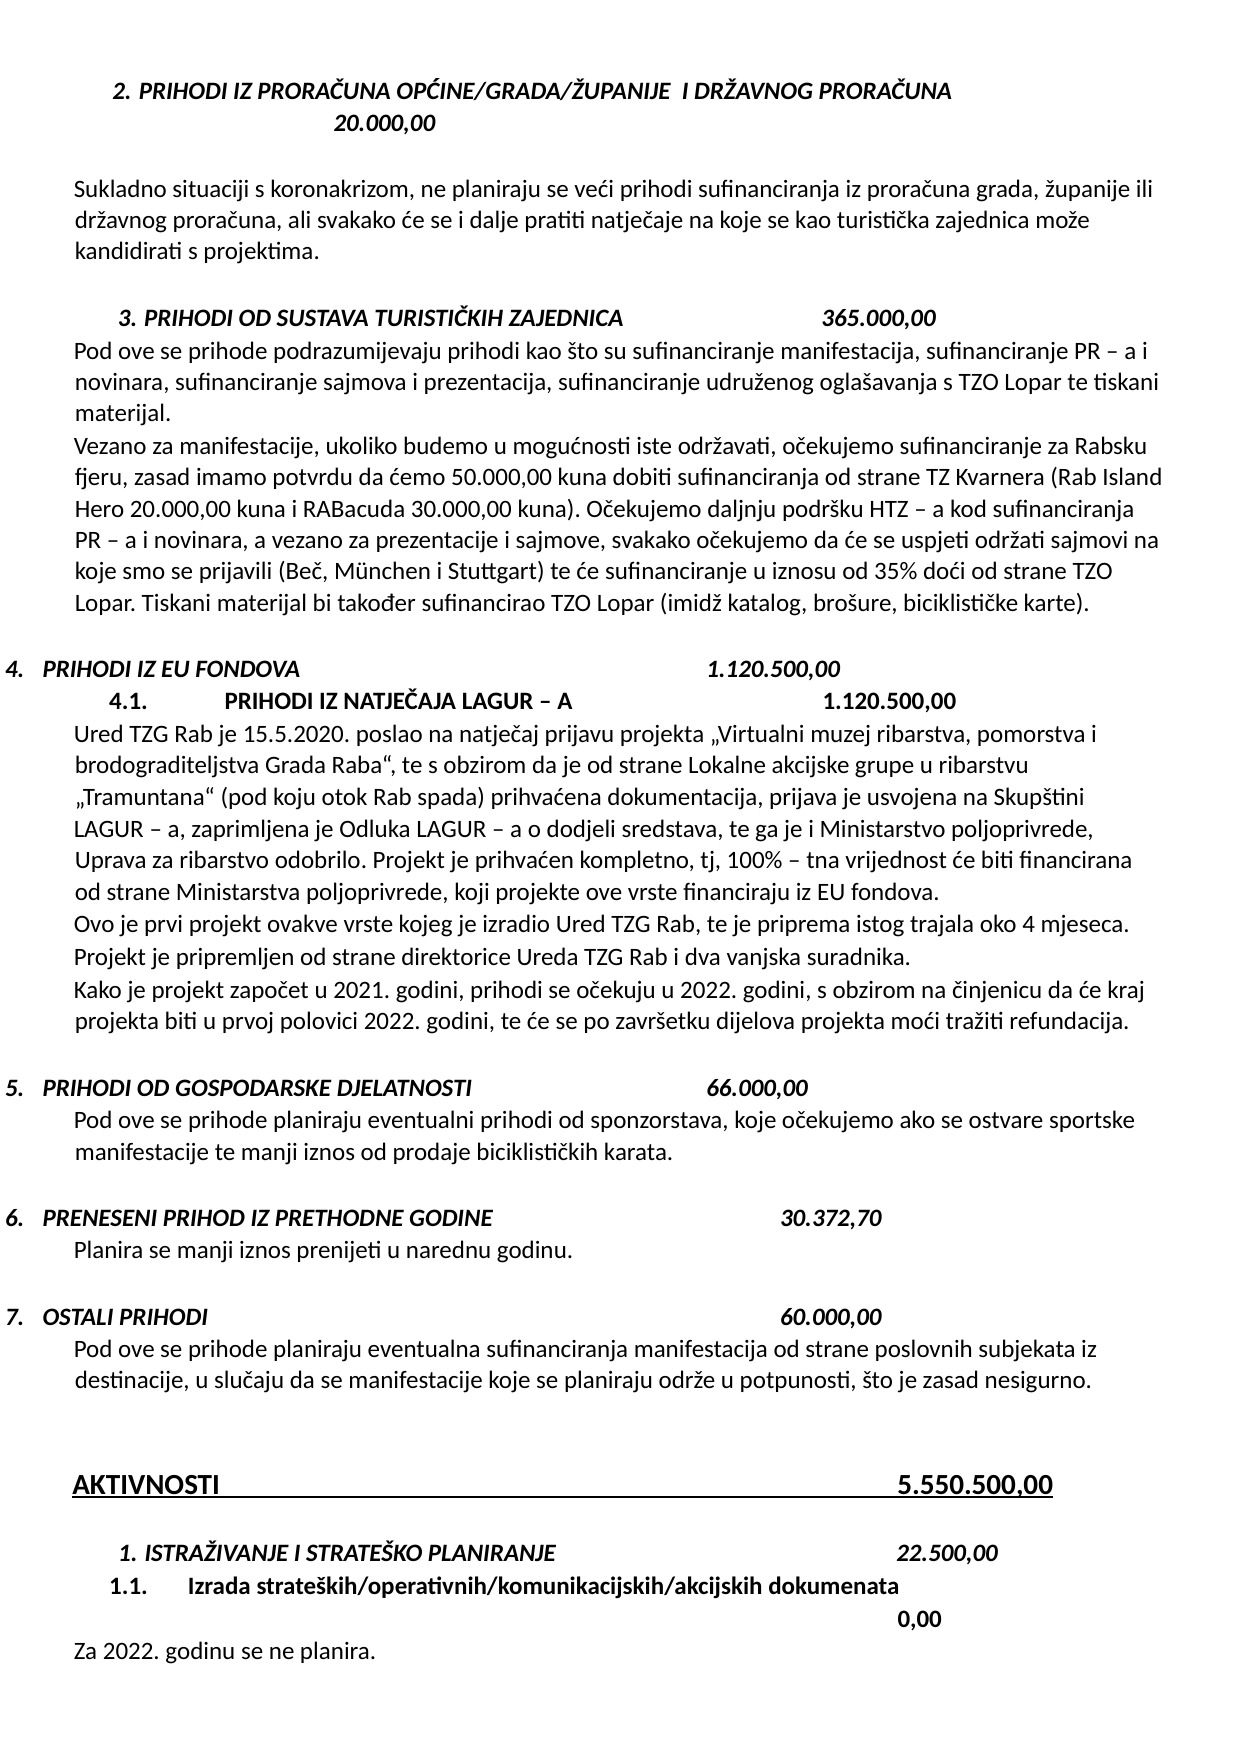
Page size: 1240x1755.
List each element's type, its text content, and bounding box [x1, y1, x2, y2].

text Pod ove se prihode planiraju eventualna sufinanciranja manifestacija od strane poslovnih subjekata iz destinacije, u slučaju da se manifestacije koje se planiraju održe u potpunosti, što je zasad nesigurno. [73, 1333, 1165, 1395]
text Za 2022. godinu se ne planira. [73, 1635, 1165, 1666]
text 4.1. PRIHODI IZ NATJEČAJA LAGUR – A 1.120.500,00 [42, 686, 1166, 716]
subtitle AKTIVNOSTI 5.550.500,00 [42, 1466, 1166, 1501]
list PRIHODI IZ EU FONDOVA 1.120.500,00 [5, 653, 1166, 683]
text Sukladno situaciji s koronakrizom, ne planiraju se veći prihodi sufinanciranja iz proračuna grada, županije ili državnog proračuna, ali svakako će se i dalje pratiti natječaje na koje se kao turistička zajednica može kandidirati s projektima. [73, 173, 1164, 266]
list PRENESENI PRIHOD IZ PRETHODNE GODINE 30.372,70 [5, 1202, 1166, 1232]
text LAGUR – a, zaprimljena je Odluka LAGUR – a o dodjeli sredstava, te ga je i Ministarstvo poljoprivrede, Uprava za ribarstvo odobrilo. Projekt je prihvaćen kompletno, tj, 100% – tna vrijednost će biti financirana od strane Ministarstva poljoprivrede, koji projekte ove vrste financiraju iz EU fondova. [73, 813, 1165, 906]
list OSTALI PRIHODI 60.000,00 [5, 1301, 1166, 1331]
text Pod ove se prihode podrazumijevaju prihodi kao što su sufinanciranje manifestacija, sufinanciranje PR – a i novinara, sufinanciranje sajmova i prezentacija, sufinanciranje udruženog oglašavanja s TZO Lopar te tiskani materijal. [73, 335, 1164, 428]
text Planira se manji iznos prenijeti u narednu godinu. [73, 1234, 1165, 1265]
subtitle 3. PRIHODI OD SUSTAVA TURISTIČKIH ZAJEDNICA 365.000,00 [42, 302, 1166, 333]
text 1.1. Izrada strateških/operativnih/komunikacijskih/akcijskih dokumenata [42, 1570, 1166, 1601]
text Kako je projekt započet u 2021. godini, prihodi se očekuju u 2022. godini, s obzirom na činjenicu da će kraj projekta biti u prvoj polovici 2022. godini, te će se po završetku dijelova projekta moći tražiti refundacija. [73, 974, 1164, 1036]
text Vezano za manifestacije, ukoliko budemo u mogućnosti iste održavati, očekujemo sufinanciranje za Rabsku fjeru, zasad imamo potvrdu da ćemo 50.000,00 kuna dobiti sufinanciranja od strane TZ Kvarnera (Rab Island Hero 20.000,00 kuna i RABacuda 30.000,00 kuna). Očekujemo daljnju podršku HTZ – a kod sufinanciranja PR – a i novinara, a vezano za prezentacije i sajmove, svakako očekujemo da će se uspjeti održati sajmovi na koje smo se prijavili (Beč, München i Stuttgart) te će sufinanciranje u iznosu od 35% doći od strane TZO Lopar. Tiskani materijal bi također sufinancirao TZO Lopar (imidž katalog, brošure, biciklističke karte). [73, 430, 1164, 617]
subtitle 1. ISTRAŽIVANJE I STRATEŠKO PLANIRANJE 22.500,00 [42, 1538, 1166, 1568]
list PRIHODI OD GOSPODARSKE DJELATNOSTI 66.000,00 [5, 1072, 1166, 1102]
text Ovo je prvi projekt ovakve vrste kojeg je izradio Ured TZG Rab, te je priprema istog trajala oko 4 mjeseca. [73, 908, 1165, 939]
subtitle 2. PRIHODI IZ PRORAČUNA OPĆINE/GRADA/ŽUPANIJE I DRŽAVNOG PRORAČUNA 20.000,00 [112, 75, 1166, 138]
subtitle 0,00 [42, 1603, 1166, 1633]
text Pod ove se prihode planiraju eventualni prihodi od sponzorstava, koje očekujemo ako se ostvare sportske manifestacije te manji iznos od prodaje biciklističkih karata. [73, 1104, 1164, 1166]
text Projekt je pripremljen od strane direktorice Ureda TZG Rab i dva vanjska suradnika. [73, 941, 1165, 972]
text Ured TZG Rab je 15.5.2020. poslao na natječaj prijavu projekta „Virtualni muzej ribarstva, pomorstva i brodograditeljstva Grada Raba“, te s obzirom da je od strane Lokalne akcijske grupe u ribarstvu „Tramuntana“ (pod koju otok Rab spada) prihvaćena dokumentacija, prijava je usvojena na Skupštini [73, 718, 1164, 811]
